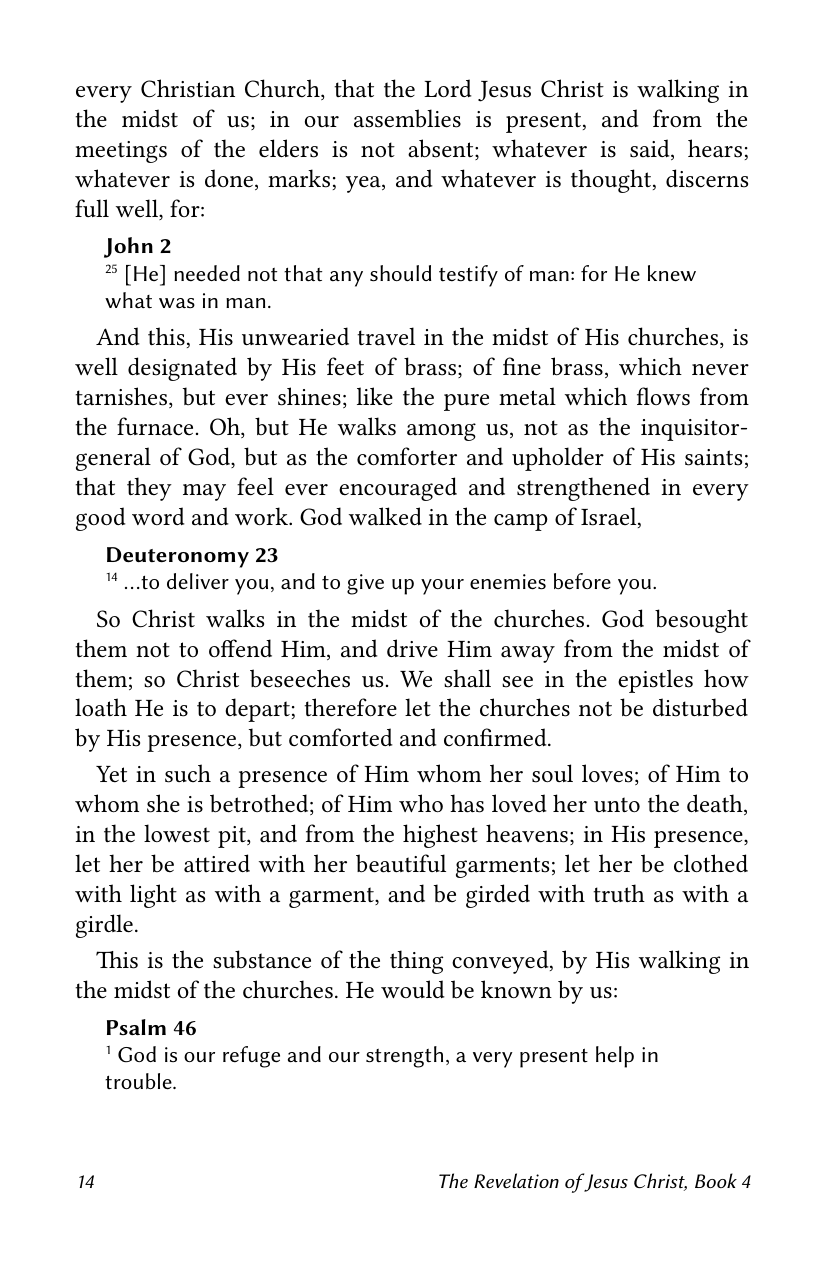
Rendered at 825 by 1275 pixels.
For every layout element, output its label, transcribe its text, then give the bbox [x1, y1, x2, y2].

text John 2 [105, 233, 750, 259]
text 25 [He] needed not that any should testify of man: for He knew what was in man. [105, 261, 720, 314]
text So Christ walks in the midst of the churches. God besought them not to offend Him, and drive Him away from the midst of them; so Christ beseeches us. We shall see in the epistles how loath He is to depart; therefore let the churches not be disturbed by His presence, but comforted and confirmed. [75, 605, 750, 753]
text This is the substance of the thing conveyed, by His walking in the midst of the churches. He would be known by us: [75, 946, 750, 1004]
text And this, His unwearied travel in the midst of His churches, is well designated by His feet of brass; of fine brass, which never tarnishes, but ever shines; like the pure metal which flows from the furnace. Oh, but He walks among us, not as the inquisitor-general of God, but as the comforter and upholder of His saints; that they may feel ever encouraged and strengthened in every good word and work. God walked in the camp of Israel, [75, 323, 750, 531]
text Deuteronomy 23 [105, 542, 750, 568]
text every Christian Church, that the Lord Jesus Christ is walking in the midst of us; in our assemblies is present, and from the meetings of the elders is not absent; whatever is said, hears; whatever is done, marks; yea, and whatever is thought, discerns full well, for: [75, 75, 750, 223]
text Psalm 46 [105, 1014, 750, 1041]
text 14 ...to deliver you, and to give up your enemies before you. [105, 569, 720, 595]
text Yet in such a presence of Him whom her soul loves; of Him to whom she is betrothed; of Him who has loved her unto the death, in the lowest pit, and from the highest heavens; in His presence, let her be attired with her beautiful garments; let her be clothed with light as with a garment, and be girded with truth as with a girdle. [75, 760, 750, 938]
text 1 God is our refuge and our strength, a very present help in trouble. [105, 1042, 720, 1095]
